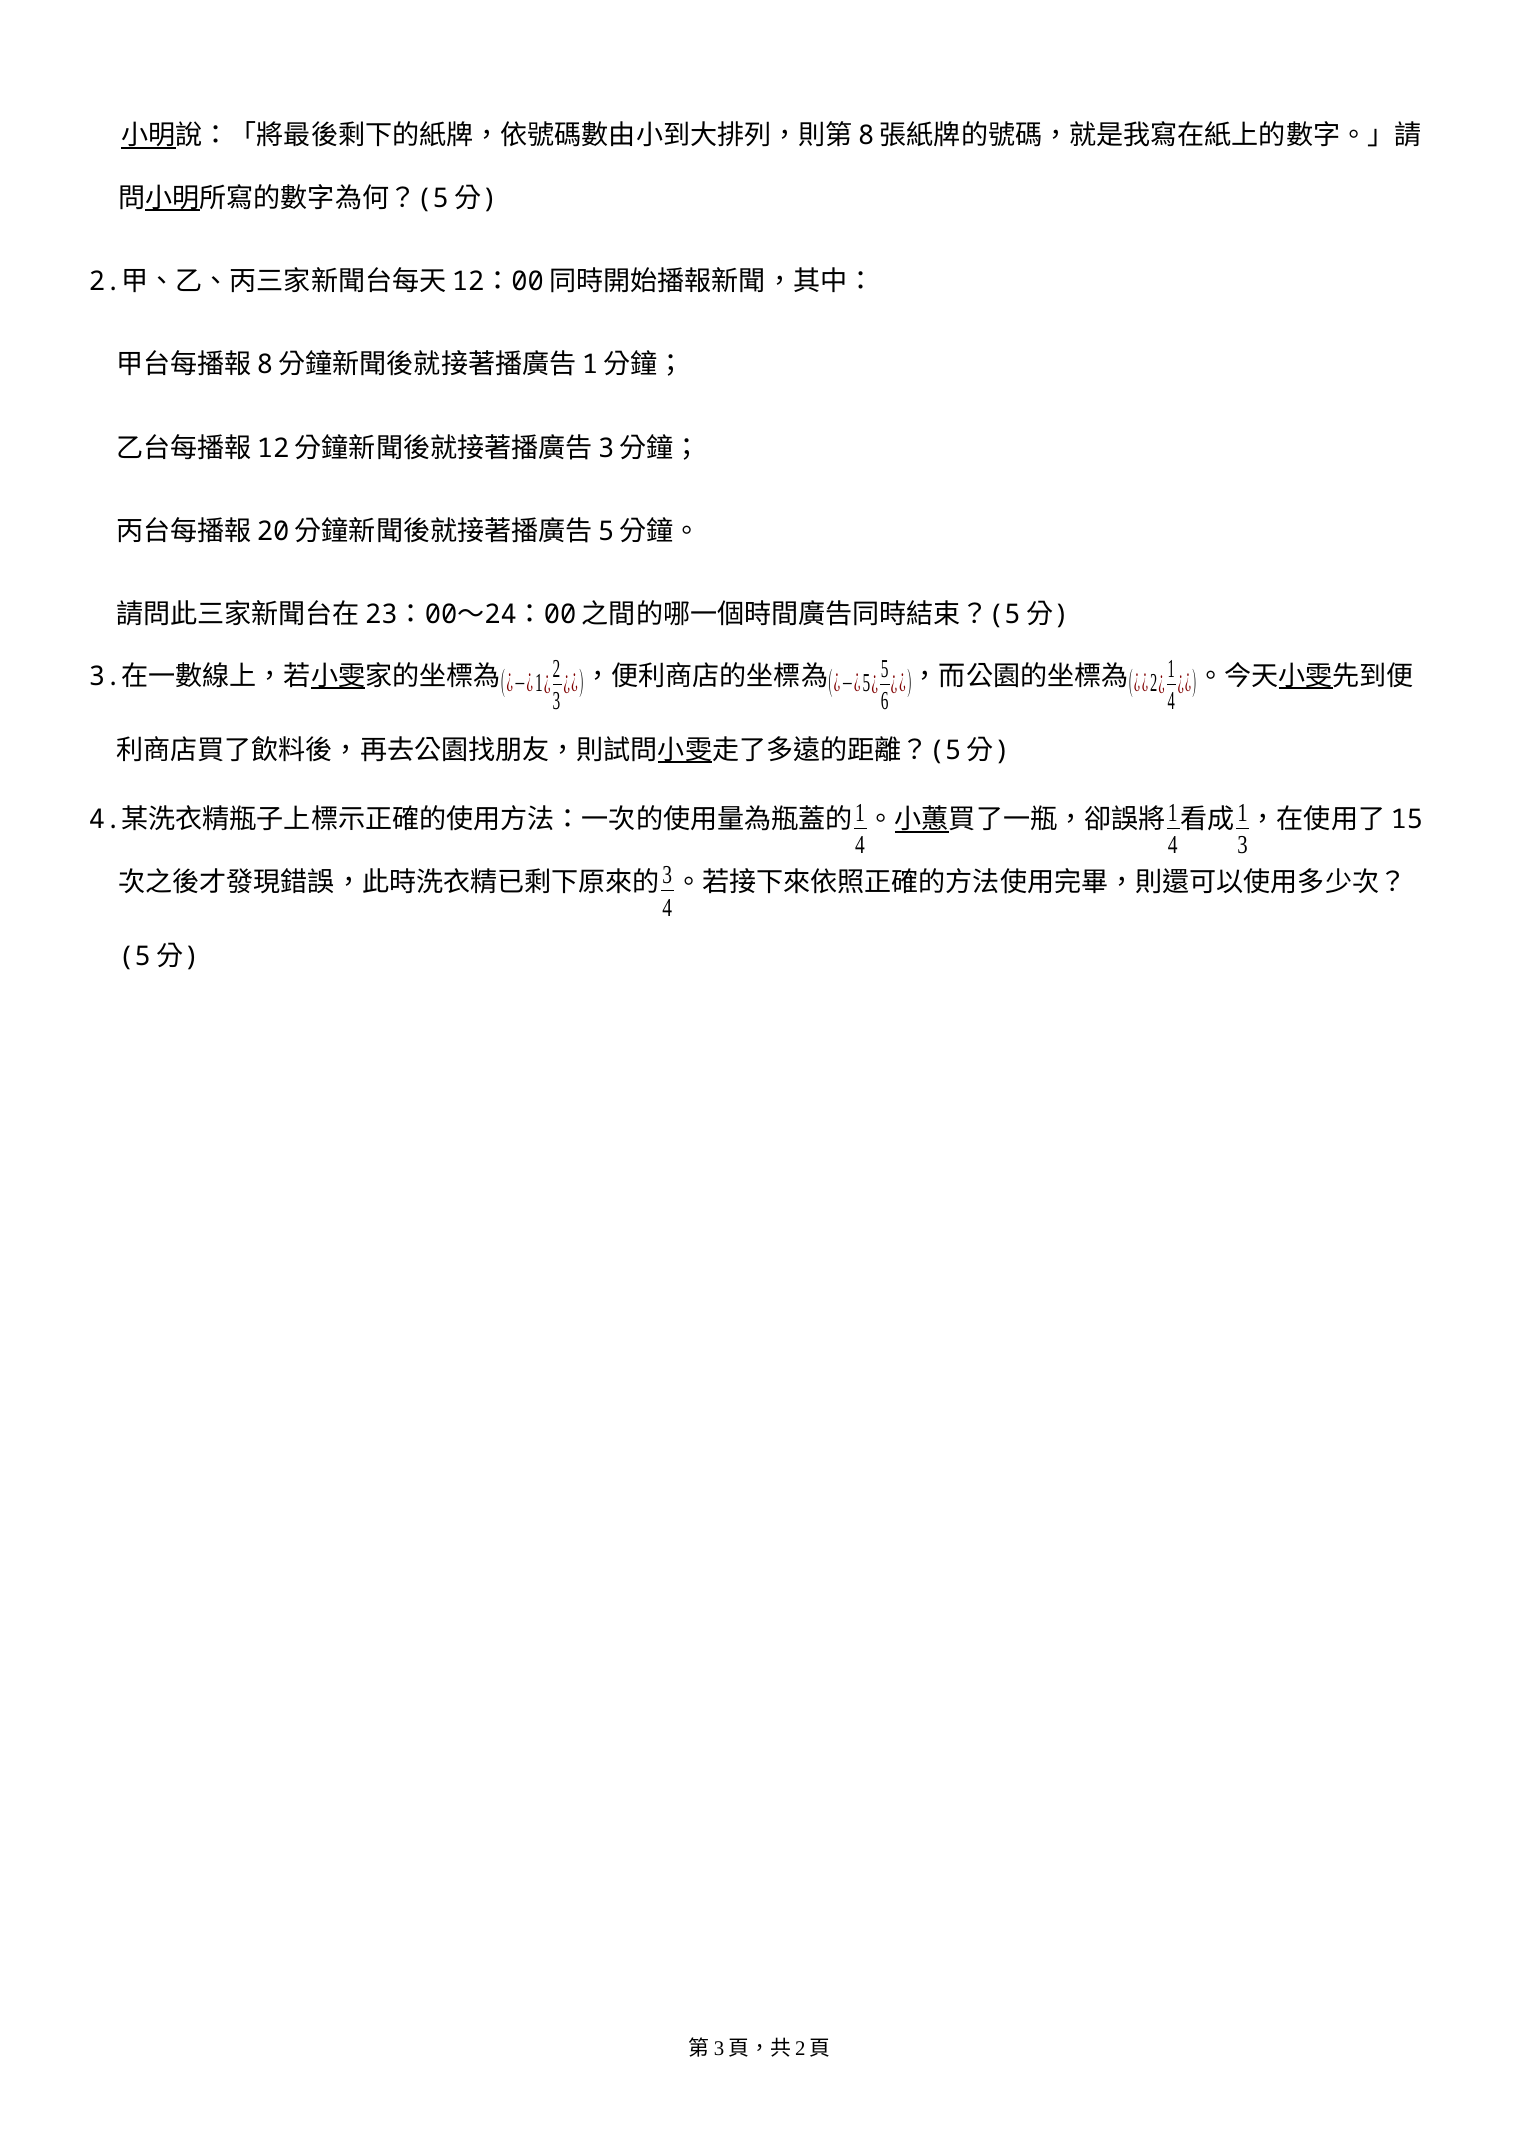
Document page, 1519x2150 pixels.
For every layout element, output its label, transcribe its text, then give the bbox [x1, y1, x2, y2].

text 請問此三家新聞台在23：00～24：00之間的哪一個時間廣告同時結束？(5分) [116, 570, 1430, 633]
text 2.甲、乙、丙三家新聞台每天12：00同時開始播報新聞，其中： [89, 237, 1430, 299]
text 4.某洗衣精瓶子上標示正確的使用方法：一次的使用量為瓶蓋的。小蕙買了一瓶，卻誤將看成，在使用了15次之後才發現錯誤，此時洗衣精已剩下原來的。若接下來依照正確的方法使用完畢，則還可以使用多少次？(5分) [89, 787, 1430, 974]
text 乙台每播報12分鐘新聞後就接著播廣告3分鐘； [116, 403, 1430, 466]
text 甲台每播報8分鐘新聞後就接著播廣告1分鐘； [116, 320, 1430, 383]
text 小明說：「將最後剩下的紙牌，依號碼數由小到大排列，則第8張紙牌的號碼，就是我寫在紙上的數字。」請問小明所寫的數字為何？(5分) [89, 91, 1430, 216]
text 3.在一數線上，若小雯家的坐標為，便利商店的坐標為，而公園的坐標為。今天小雯先到便利商店買了飲料後，再去公園找朋友，則試問小雯走了多遠的距離？(5分) [89, 643, 1430, 768]
text 丙台每播報20分鐘新聞後就接著播廣告5分鐘。 [116, 487, 1430, 549]
